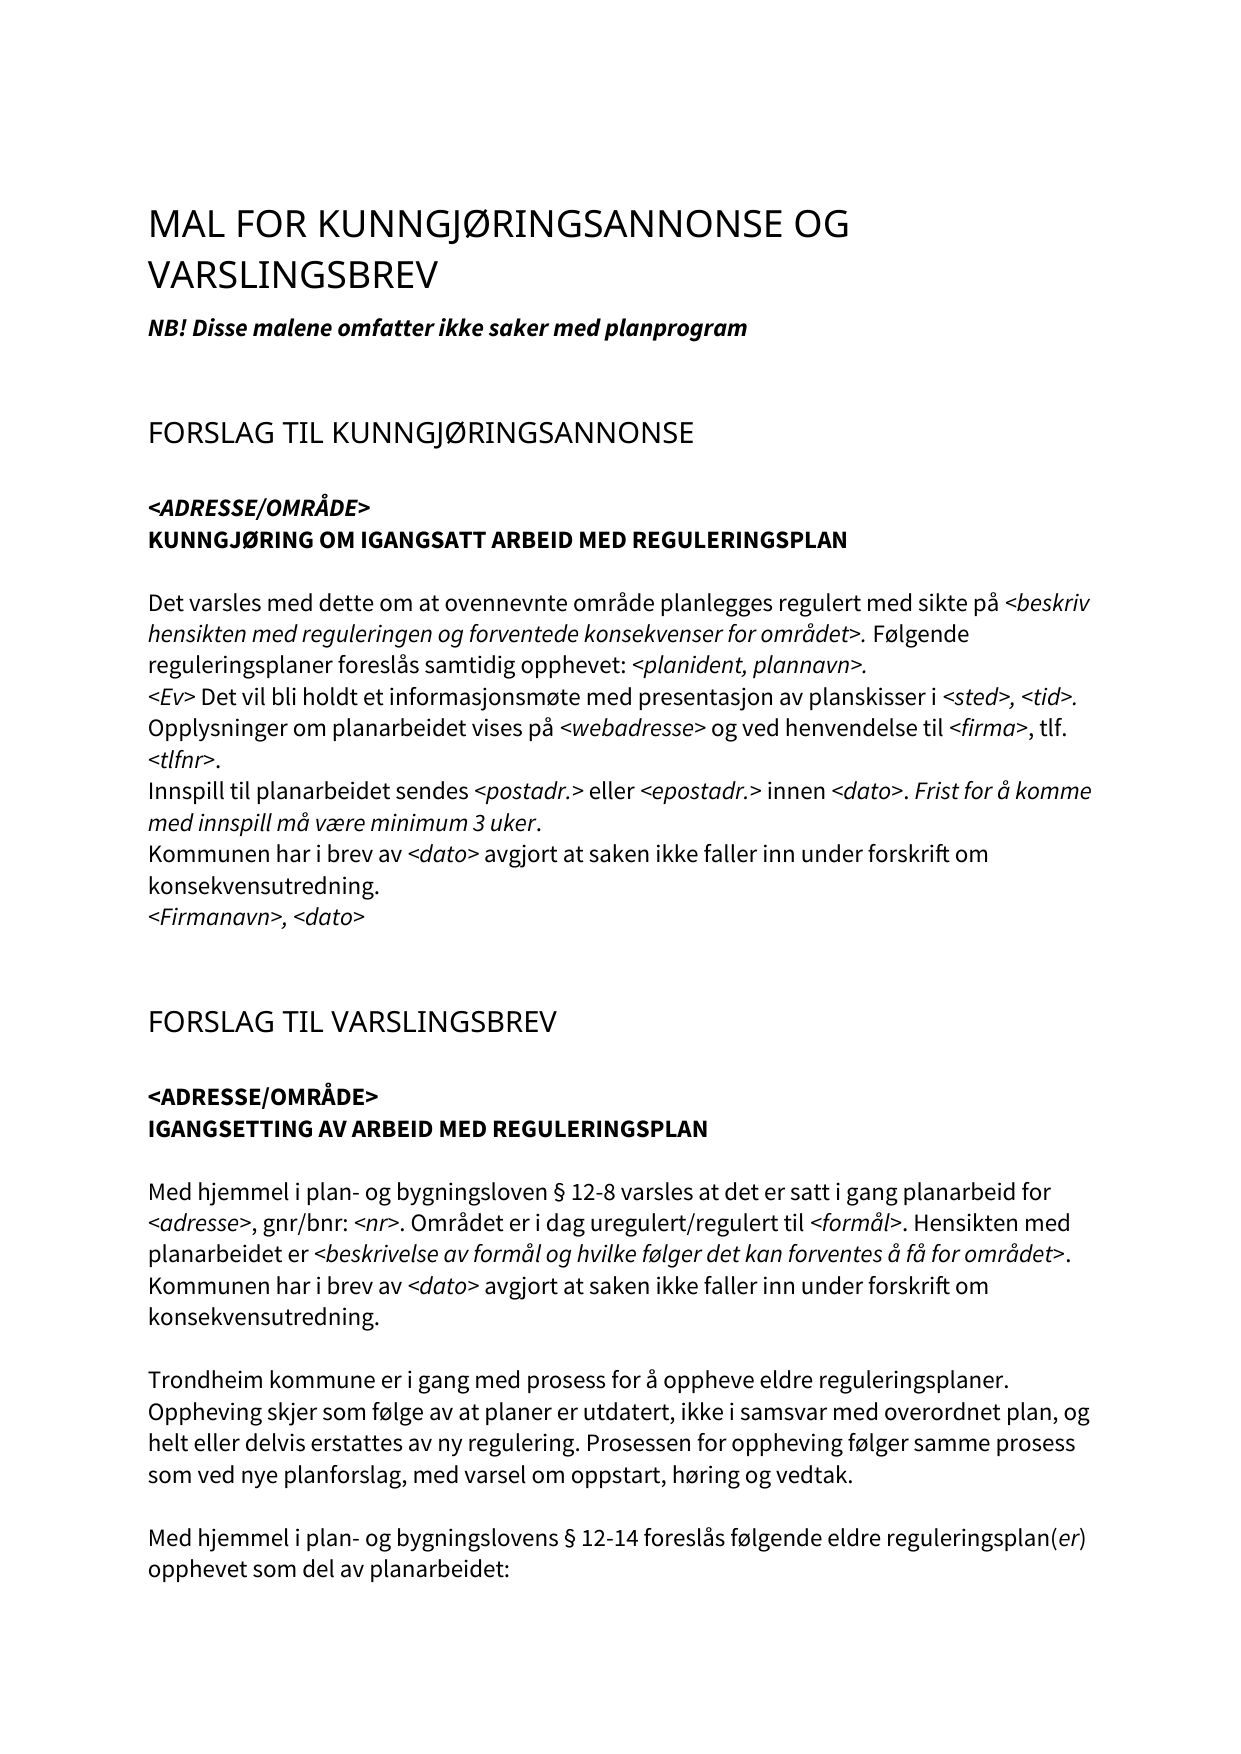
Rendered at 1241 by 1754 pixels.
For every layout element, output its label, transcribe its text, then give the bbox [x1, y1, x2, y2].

text Med hjemmel i plan- og bygningsloven § 12-8 varsles at det er satt i gang planarbeid for <adresse>, gnr/bnr: <nr>. Området er i dag uregulert/regulert til <formål>. Hensikten med planarbeidet er <beskrivelse av formål og hvilke følger det kan forventes å få for området>. [148, 1175, 1093, 1270]
subtitle FORSLAG TIL VARSLINGSBREV [148, 1001, 1093, 1041]
text Kommunen har i brev av <dato> avgjort at saken ikke faller inn under forskrift om konsekvensutredning. [148, 838, 1093, 901]
subtitle MAL FOR KUNNGJØRINGSANNONSE OG VARSLINGSBREV [148, 198, 1093, 300]
subtitle <ADRESSE/OMRÅDE> [148, 492, 1093, 523]
text Det varsles med dette om at ovennevnte område planlegges regulert med sikte på <beskriv hensikten med reguleringen og forventede konsekvenser for området>. Følgende reguleringsplaner foreslås samtidig opphevet: <planident, plannavn>. [148, 586, 1093, 681]
text <Firmanavn>, <dato> [148, 901, 1093, 932]
text Kommunen har i brev av <dato> avgjort at saken ikke faller inn under forskrift om konsekvensutredning. [148, 1270, 1093, 1333]
subtitle <ADRESSE/OMRÅDE> [148, 1081, 1093, 1112]
subtitle KUNNGJØRING OM IGANGSATT ARBEID MED REGULERINGSPLAN [148, 523, 1093, 555]
subtitle IGANGSETTING AV ARBEID MED REGULERINGSPLAN [148, 1112, 1093, 1144]
text Med hjemmel i plan- og bygningslovens § 12-14 foreslås følgende eldre reguleringsplan(er) opphevet som del av planarbeidet: [148, 1521, 1093, 1584]
text NB! Disse malene omfatter ikke saker med planprogram [148, 312, 1093, 344]
text Innspill til planarbeidet sendes <postadr.> eller <epostadr.> innen <dato>. Frist for å komme med innspill må være minimum 3 uker. [148, 775, 1093, 838]
subtitle FORSLAG TIL KUNNGJØRINGSANNONSE [148, 413, 1093, 452]
text <Ev> Det vil bli holdt et informasjonsmøte med presentasjon av planskisser i <sted>, <tid>. Opplysninger om planarbeidet vises på <webadresse> og ved henvendelse til <firma>, tlf. <tlfnr>. [148, 681, 1093, 775]
text Trondheim kommune er i gang med prosess for å oppheve eldre reguleringsplaner. Oppheving skjer som følge av at planer er utdatert, ikke i samsvar med overordnet plan, og helt eller delvis erstattes av ny regulering. Prosessen for oppheving følger samme prosess som ved nye planforslag, med varsel om oppstart, høring og vedtak. [148, 1364, 1093, 1490]
